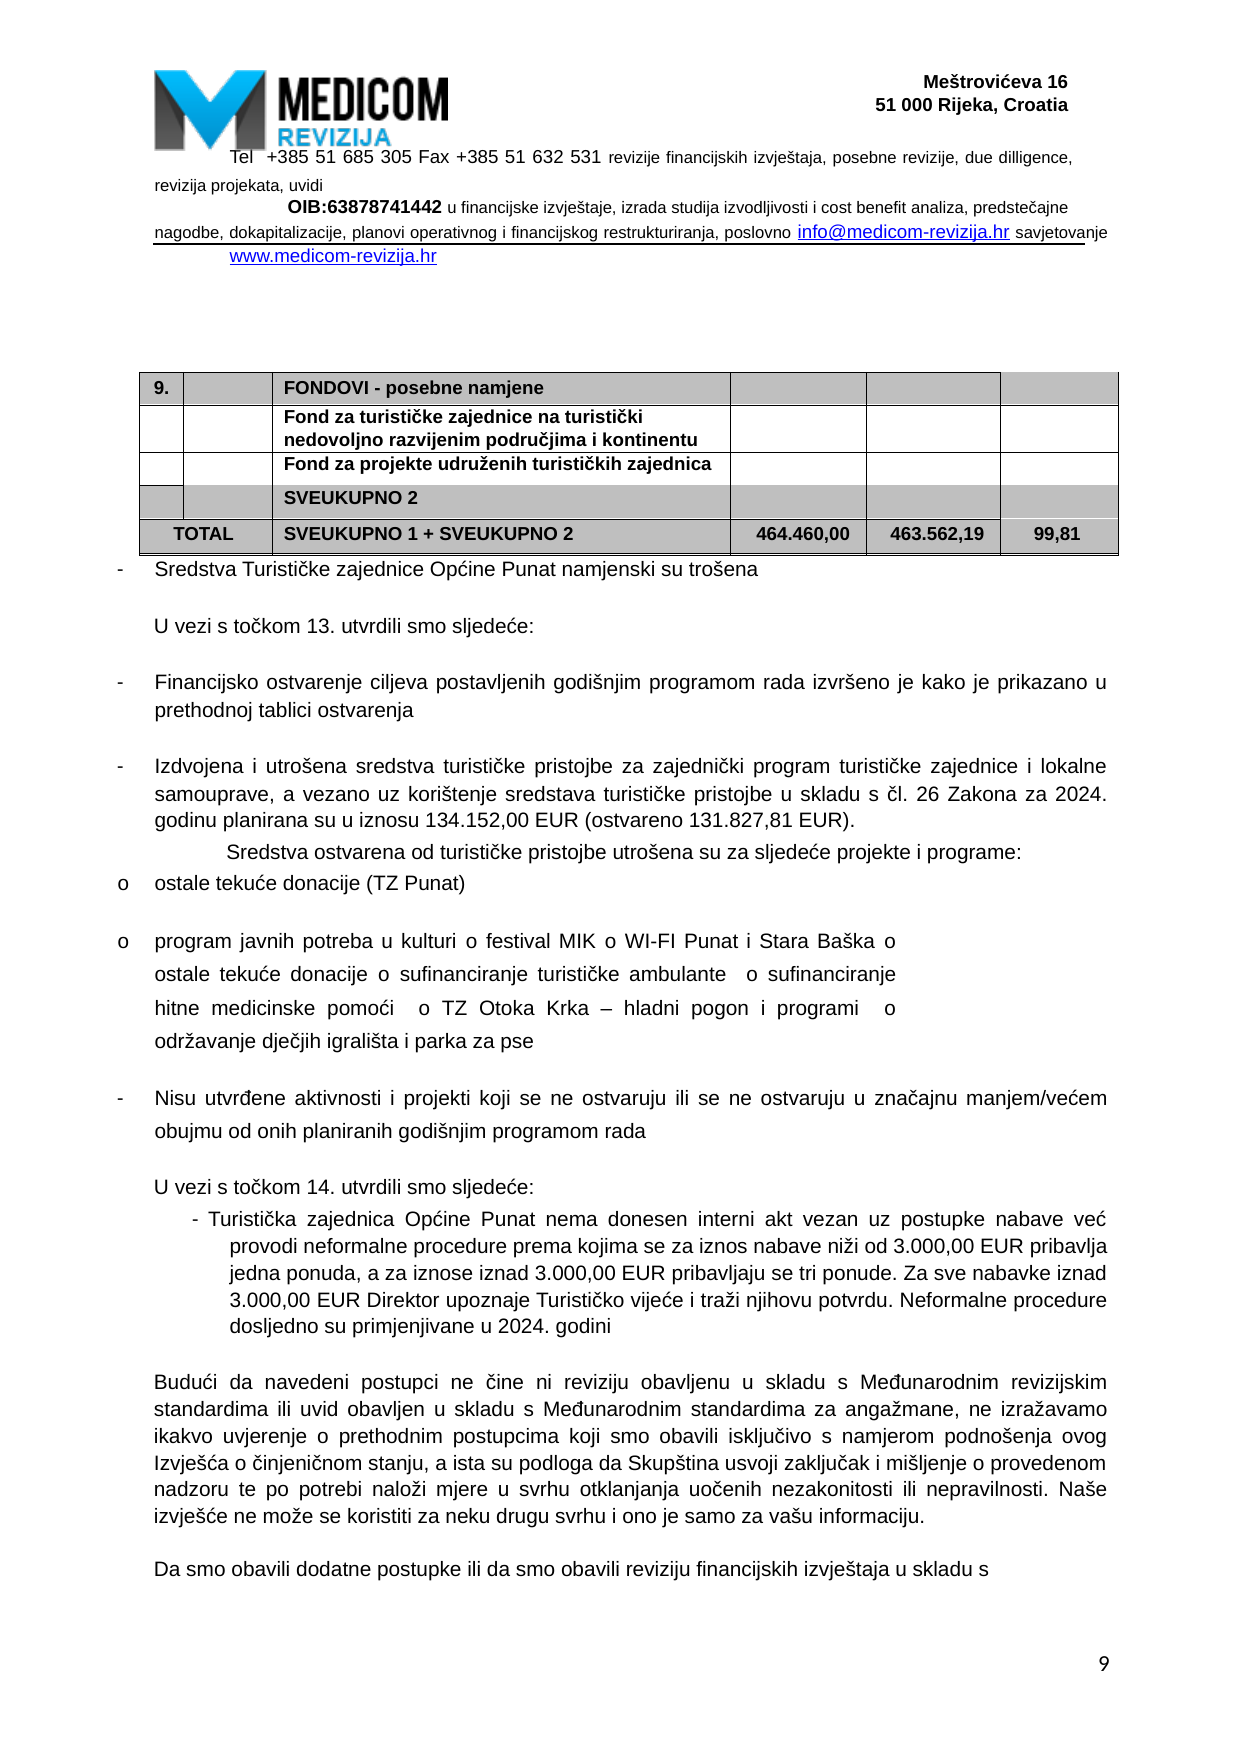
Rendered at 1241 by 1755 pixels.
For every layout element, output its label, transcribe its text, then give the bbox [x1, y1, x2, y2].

table_cell [731, 486, 866, 518]
list Financijsko ostvarenje ciljeva postavljenih godišnjim programom rada izvršeno je kako je prikazano u prethodnoj tablici ostvarenja [117, 669, 1108, 721]
table_cell FONDOVI - posebne namjene [273, 373, 730, 404]
text Da smo obavili dodatne postupke ili da smo obavili reviziju financijskih izvještaja u skladu s [154, 1557, 1108, 1581]
table_cell [731, 373, 866, 404]
table_cell 463.562,19 [867, 520, 1000, 553]
table_cell [867, 373, 1000, 404]
text Budući da navedeni postupci ne čine ni reviziju obavljenu u skladu s Međunarodnim revizijskim standardima ili uvid obavljen u skladu s Međunarodnim standardima za angažmane, ne izražavamo ikakvo uvjerenje o prethodnim postupcima koji smo obavili isključivo s namjerom podnošenja ovog Izvješća o činjeničnom stanju, a ista su podloga da Skupština usvoji zaključak i mišljenje o provedenom nadzoru te po potrebi naloži mjere u svrhu otklanjanja uočenih nezakonitosti ili nepravilnosti. Naše izvješće ne može se koristiti za neku drugu svrhu i ono je samo za vašu informaciju. [154, 1370, 1108, 1528]
list Sredstva Turističke zajednice Općine Punat namjenski su trošena [117, 556, 1108, 581]
text U vezi s točkom 13. utvrdili smo sljedeće: [154, 613, 1108, 637]
table_cell SVEUKUPNO 2 [273, 486, 730, 518]
text Sredstva ostvarena od turističke pristojbe utrošena su za sljedeće projekte i programe: [154, 839, 1100, 863]
text - Turistička zajednica Općine Punat nema donesen interni akt vezan uz postupke nabave već provodi neformalne procedure prema kojima se za iznos nabave niži od 3.000,00 EUR pribavlja jedna ponuda, a za iznose iznad 3.000,00 EUR pribavljaju se tri ponude. Za sve nabavke iznad 3.000,00 EUR Direktor upoznaje Turističko vijeće i traži njihovu potvrdu. Neformalne procedure dosljedno su primjenjivane u 2024. godini [192, 1206, 1108, 1338]
list Nisu utvrđene aktivnosti i projekti koji se ne ostvaruju ili se ne ostvaruju u značajnu manjem/većem obujmu od onih planiranih godišnjim programom rada [117, 1085, 1108, 1143]
table_cell [140, 406, 183, 452]
list Izdvojena i utrošena sredstva turističke pristojbe za zajednički program turističke zajednice i lokalne samouprave, a vezano uz korištenje sredstava turističke pristojbe u skladu s čl. 26 Zakona za 2024. godinu planirana su u iznosu 134.152,00 EUR (ostvareno 131.827,81 EUR). [117, 753, 1108, 832]
table_cell SVEUKUPNO 1 + SVEUKUPNO 2 [273, 520, 730, 553]
table_cell [184, 373, 272, 404]
table_cell TOTAL [140, 520, 272, 553]
table_cell [867, 406, 1000, 452]
table_cell [1001, 453, 1118, 485]
table_cell 99,81 [1001, 523, 1118, 553]
table_cell [140, 486, 183, 518]
list program javnih potreba u kulturi o festival MIK o WI-FI Punat i Stara Baška o ostale tekuće donacije o sufinanciranje turističke ambulante o sufinanciranje hitne medicinske pomoći o TZ Otoka Krka – hladni pogon i programi o održavanje dječjih igrališta i parka za pse [117, 928, 896, 1053]
table_cell [1001, 377, 1118, 404]
table_cell [731, 453, 866, 485]
table_cell 464.460,00 [731, 520, 866, 553]
table_cell [140, 453, 183, 485]
table_cell Fond za turističke zajednice na turistički nedovoljno razvijenim područjima i kontinentu [273, 406, 730, 452]
table_cell [1001, 406, 1118, 452]
table_cell [731, 406, 866, 452]
table_cell [184, 406, 272, 452]
table_cell 9. [140, 373, 183, 404]
table_cell [1001, 486, 1118, 518]
table_cell [867, 486, 1000, 518]
table_cell [184, 453, 272, 485]
list ostale tekuće donacije (TZ Punat) [117, 871, 896, 896]
table_cell Fond za projekte udruženih turističkih zajednica [273, 453, 730, 485]
text U vezi s točkom 14. utvrdili smo sljedeće: [154, 1175, 1108, 1199]
table_cell [867, 453, 1000, 485]
table_cell [184, 486, 272, 518]
